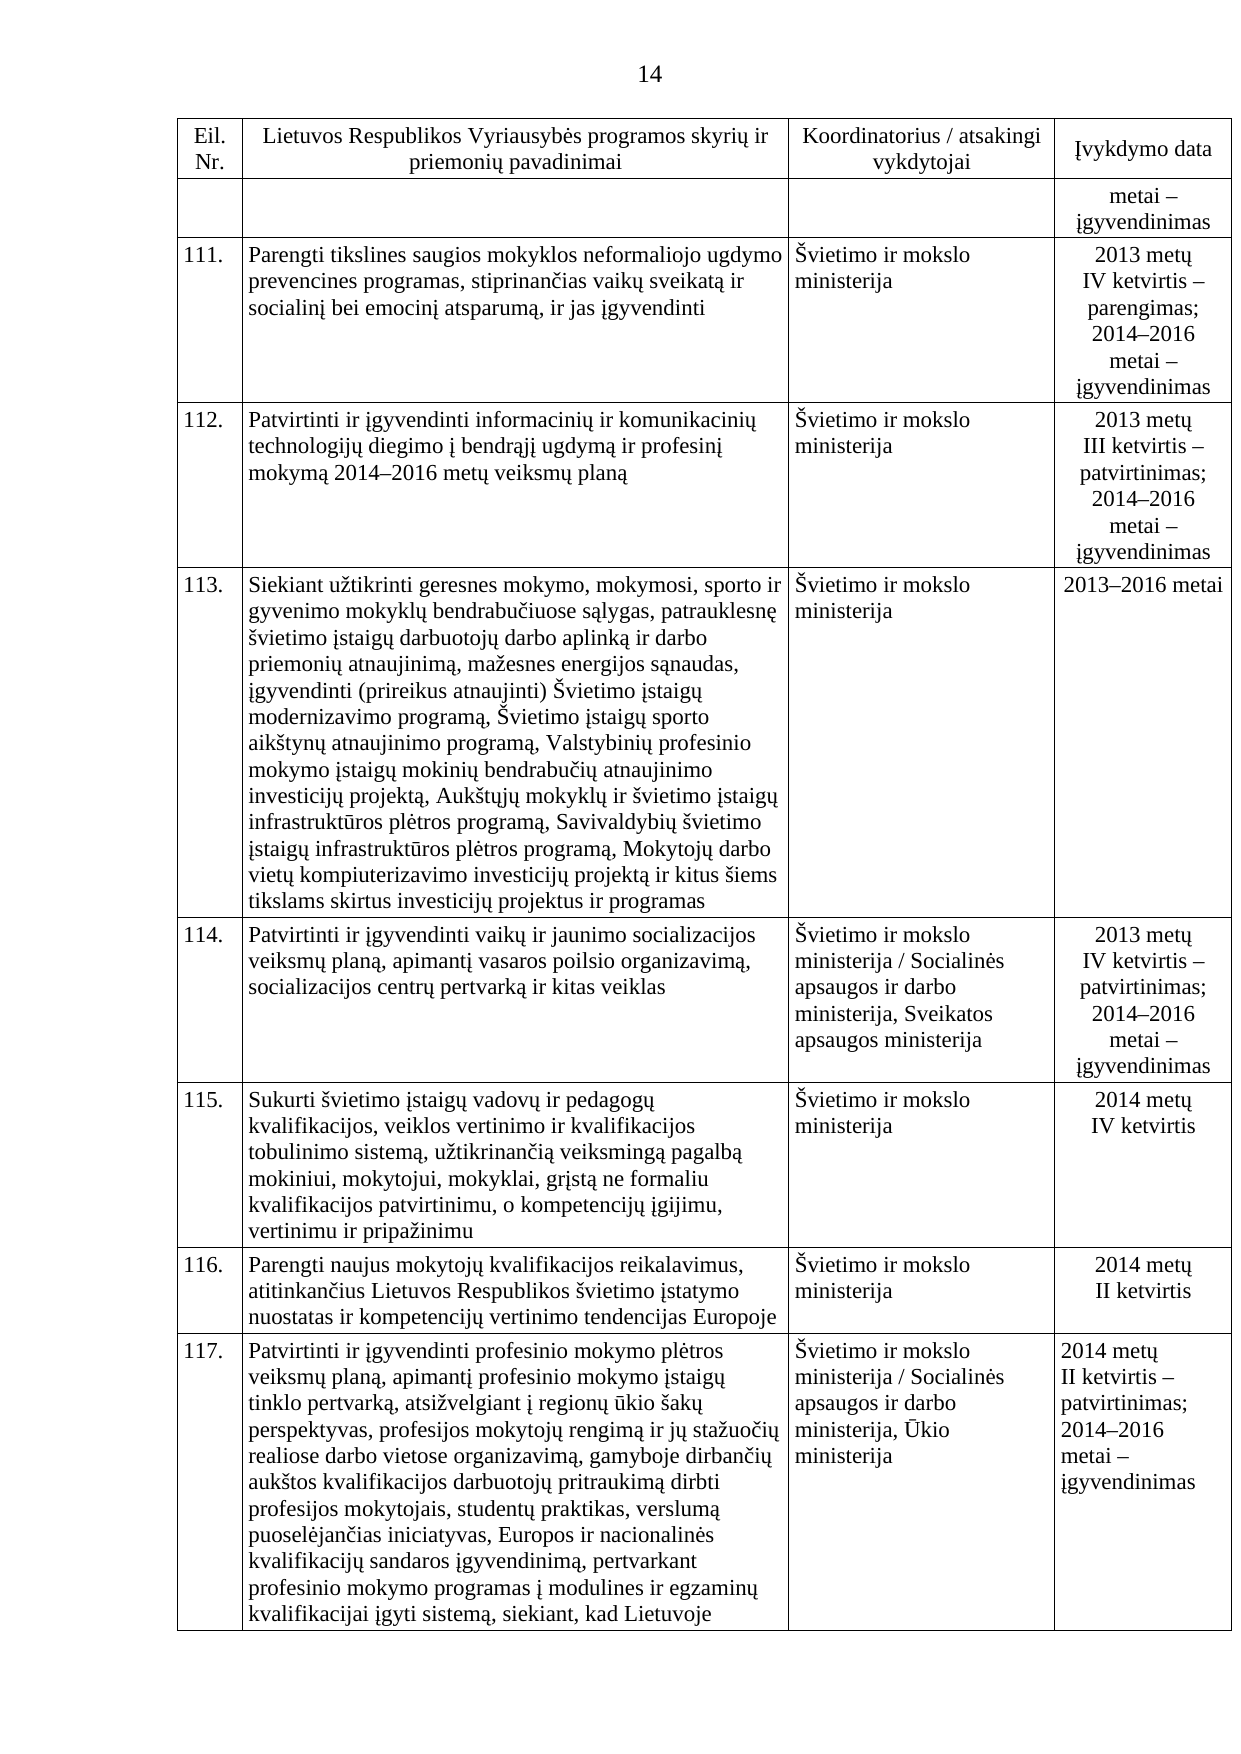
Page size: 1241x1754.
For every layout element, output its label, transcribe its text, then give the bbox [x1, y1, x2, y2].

table_cell 117. [178, 1334, 242, 1629]
table_cell Parengti tikslines saugios mokyklos neformaliojo ugdymo prevencines programas, stiprinančias vaikų sveikatą ir socialinį bei emocinį atsparumą, ir jas įgyvendinti [243, 238, 788, 402]
table_cell Švietimo ir mokslo ministerija [789, 568, 1054, 917]
table_cell 116. [178, 1248, 242, 1333]
table_header Koordinatorius / atsakingi vykdytojai [789, 119, 1054, 178]
table_header Eil. Nr. [178, 119, 242, 178]
table_cell Siekiant užtikrinti geresnes mokymo, mokymosi, sporto ir gyvenimo mokyklų bendrabučiuose sąlygas, patrauklesnę švietimo įstaigų darbuotojų darbo aplinką ir darbo priemonių atnaujinimą, mažesnes energijos sąnaudas, įgyvendinti (prireikus atnaujinti) Švietimo įstaigų modernizavimo programą, Švietimo įstaigų sporto aikštynų atnaujinimo programą, Valstybinių profesinio mokymo įstaigų mokinių bendrabučių atnaujinimo investicijų projektą, Aukštųjų mokyklų ir švietimo įstaigų infrastruktūros plėtros programą, Savivaldybių švietimo įstaigų infrastruktūros plėtros programą, Mokytojų darbo vietų kompiuterizavimo investicijų projektą ir kitus šiems tikslams skirtus investicijų projektus ir programas [243, 568, 788, 917]
table_header Įvykdymo data [1055, 119, 1231, 178]
table_cell Švietimo ir mokslo ministerija [789, 1248, 1054, 1333]
table_cell Švietimo ir mokslo ministerija / Socialinės apsaugos ir darbo ministerija, Sveikatos apsaugos ministerija [789, 918, 1054, 1082]
table_cell metai – įgyvendinimas [1055, 179, 1231, 237]
table_cell 2013 metų IV ketvirtis – patvirtinimas; 2014–2016 metai – įgyvendinimas [1055, 918, 1231, 1082]
table_cell Švietimo ir mokslo ministerija / Socialinės apsaugos ir darbo ministerija, Ūkio ministerija [789, 1334, 1054, 1629]
table_cell Švietimo ir mokslo ministerija [789, 238, 1054, 402]
table_cell Patvirtinti ir įgyvendinti vaikų ir jaunimo socializacijos veiksmų planą, apimantį vasaros poilsio organizavimą, socializacijos centrų pertvarką ir kitas veiklas [243, 918, 788, 1082]
table_cell [243, 179, 788, 237]
table_cell Patvirtinti ir įgyvendinti informacinių ir komunikacinių technologijų diegimo į bendrąjį ugdymą ir profesinį mokymą 2014–2016 metų veiksmų planą [243, 403, 788, 567]
table_cell 2014 metų II ketvirtis – patvirtinimas; 2014–2016 metai – įgyvendinimas [1055, 1334, 1231, 1629]
table_cell 2013–2016 metai [1055, 568, 1231, 917]
table_cell Švietimo ir mokslo ministerija [789, 1083, 1054, 1247]
table_cell 115. [178, 1083, 242, 1247]
table_cell 114. [178, 918, 242, 1082]
table_cell 2013 metų IV ketvirtis – parengimas; 2014–2016 metai – įgyvendinimas [1055, 238, 1231, 402]
table_cell [178, 179, 242, 237]
table_cell [789, 179, 1054, 237]
table_cell 113. [178, 568, 242, 917]
table_cell Parengti naujus mokytojų kvalifikacijos reikalavimus, atitinkančius Lietuvos Respublikos švietimo įstatymo nuostatas ir kompetencijų vertinimo tendencijas Europoje [243, 1248, 788, 1333]
table_cell 2014 metų IV ketvirtis [1055, 1083, 1231, 1247]
table_cell Švietimo ir mokslo ministerija [789, 403, 1054, 567]
table_cell 111. [178, 238, 242, 402]
table_header Lietuvos Respublikos Vyriausybės programos skyrių ir priemonių pavadinimai [243, 119, 788, 178]
table_cell 2013 metų III ketvirtis –patvirtinimas; 2014–2016 metai –įgyvendinimas [1055, 403, 1231, 567]
table_cell Sukurti švietimo įstaigų vadovų ir pedagogų kvalifikacijos, veiklos vertinimo ir kvalifikacijos tobulinimo sistemą, užtikrinančią veiksmingą pagalbą mokiniui, mokytojui, mokyklai, grįstą ne formaliu kvalifikacijos patvirtinimu, o kompetencijų įgijimu, vertinimu ir pripažinimu [243, 1083, 788, 1247]
table_cell 2014 metų II ketvirtis [1055, 1248, 1231, 1333]
table_cell Patvirtinti ir įgyvendinti profesinio mokymo plėtros veiksmų planą, apimantį profesinio mokymo įstaigų tinklo pertvarką, atsižvelgiant į regionų ūkio šakų perspektyvas, profesijos mokytojų rengimą ir jų stažuočių realiose darbo vietose organizavimą, gamyboje dirbančių aukštos kvalifikacijos darbuotojų pritraukimą dirbti profesijos mokytojais, studentų praktikas, verslumą puoselėjančias iniciatyvas, Europos ir nacionalinės kvalifikacijų sandaros įgyvendinimą, pertvarkant profesinio mokymo programas į modulines ir egzaminų kvalifikacijai įgyti sistemą, siekiant, kad Lietuvoje [243, 1334, 788, 1629]
table_cell 112. [178, 403, 242, 567]
